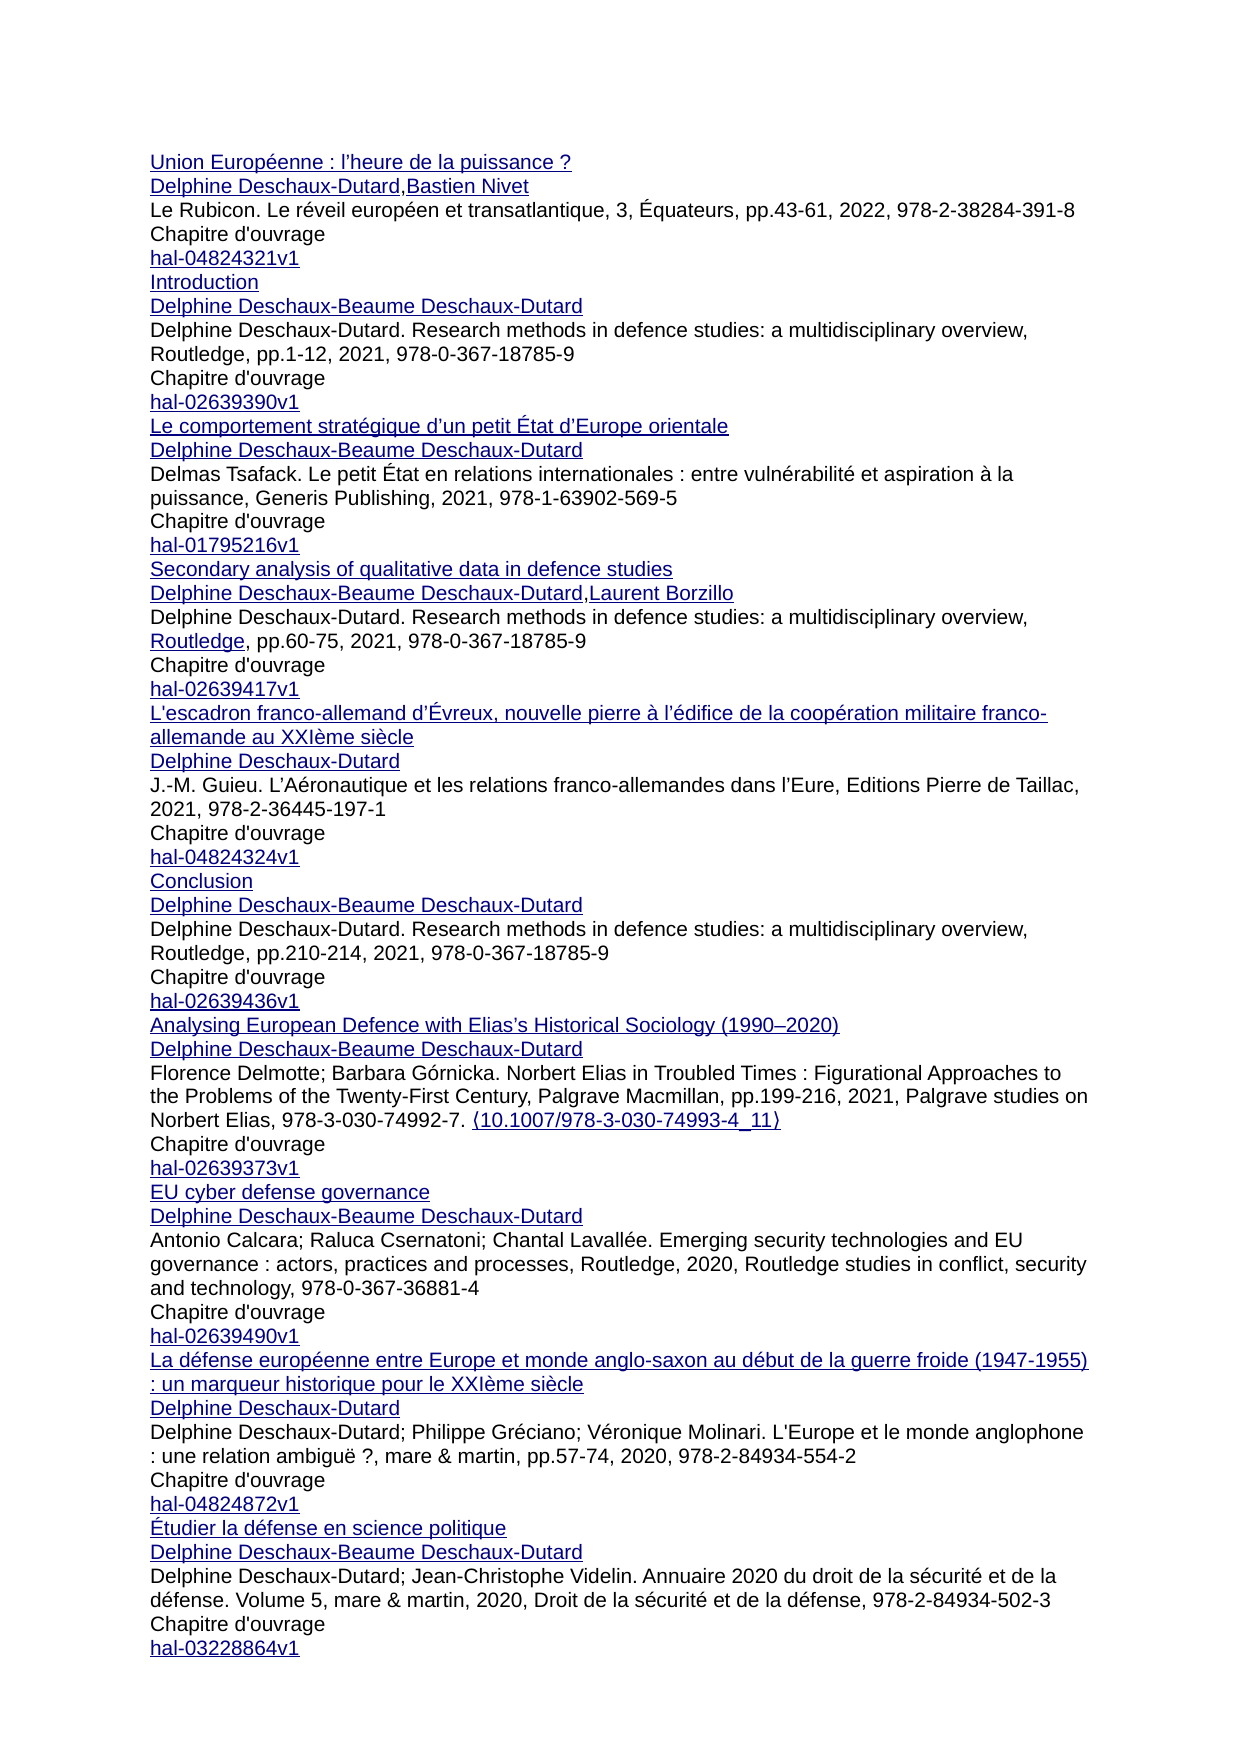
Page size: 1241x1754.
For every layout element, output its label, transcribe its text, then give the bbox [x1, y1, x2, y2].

table_cell EU cyber defense governance Delphine Deschaux-Beaume Deschaux-Dutard Antonio Calcara; Raluca Csernatoni; Chantal Lavallée. Emerging security technologies and EU governance : actors, practices and processes, Routledge, 2020, Routledge studies in conflict, security and technology, 978-0-367-36881-4 Chapitre d'ouvrage hal-02639490v1 [150, 1180, 1090, 1348]
table_cell Conclusion Delphine Deschaux-Beaume Deschaux-Dutard Delphine Deschaux-Dutard. Research methods in defence studies: a multidisciplinary overview, Routledge, pp.210-214, 2021, 978-0-367-18785-9 Chapitre d'ouvrage hal-02639436v1 [150, 869, 1090, 1012]
table_cell Union Européenne : l’heure de la puissance ? Delphine Deschaux-Dutard,Bastien Nivet Le Rubicon. Le réveil européen et transatlantique, 3, Équateurs, pp.43-61, 2022, 978-2-38284-391-8 Chapitre d'ouvrage hal-04824321v1 [150, 150, 1090, 270]
table_cell Étudier la défense en science politique Delphine Deschaux-Beaume Deschaux-Dutard Delphine Deschaux-Dutard; Jean-Christophe Videlin. Annuaire 2020 du droit de la sécurité et de la défense. Volume 5, mare & martin, 2020, Droit de la sécurité et de la défense, 978-2-84934-502-3 Chapitre d'ouvrage hal-03228864v1 [150, 1516, 1090, 1659]
table_cell L'escadron franco-allemand d’Évreux, nouvelle pierre à l’édifice de la coopération militaire franco-allemande au XXIème siècle Delphine Deschaux-Dutard J.-M. Guieu. L’Aéronautique et les relations franco-allemandes dans l’Eure, Editions Pierre de Taillac, 2021, 978-2-36445-197-1 Chapitre d'ouvrage hal-04824324v1 [150, 701, 1090, 869]
table_cell Secondary analysis of qualitative data in defence studies Delphine Deschaux-Beaume Deschaux-Dutard,Laurent Borzillo Delphine Deschaux-Dutard. Research methods in defence studies: a multidisciplinary overview, Routledge, pp.60-75, 2021, 978-0-367-18785-9 Chapitre d'ouvrage hal-02639417v1 [150, 557, 1090, 701]
table_cell Introduction Delphine Deschaux-Beaume Deschaux-Dutard Delphine Deschaux-Dutard. Research methods in defence studies: a multidisciplinary overview, Routledge, pp.1-12, 2021, 978-0-367-18785-9 Chapitre d'ouvrage hal-02639390v1 [150, 270, 1090, 413]
table_cell La défense européenne entre Europe et monde anglo-saxon au début de la guerre froide (1947-1955) : un marqueur historique pour le XXIème siècle Delphine Deschaux-Dutard Delphine Deschaux-Dutard; Philippe Gréciano; Véronique Molinari. L'Europe et le monde anglophone : une relation ambiguë ?, mare & martin, pp.57-74, 2020, 978-2-84934-554-2 Chapitre d'ouvrage hal-04824872v1 [150, 1348, 1090, 1516]
table_cell Le comportement stratégique d’un petit État d’Europe orientale Delphine Deschaux-Beaume Deschaux-Dutard Delmas Tsafack. Le petit État en relations internationales : entre vulnérabilité et aspiration à la puissance, Generis Publishing, 2021, 978-1-63902-569-5 Chapitre d'ouvrage hal-01795216v1 [150, 414, 1090, 557]
table_cell Analysing European Defence with Elias’s Historical Sociology (1990–2020) Delphine Deschaux-Beaume Deschaux-Dutard Florence Delmotte; Barbara Górnicka. Norbert Elias in Troubled Times : Figurational Approaches to the Problems of the Twenty-First Century, Palgrave Macmillan, pp.199-216, 2021, Palgrave studies on Norbert Elias, 978-3-030-74992-7. ⟨10.1007/978-3-030-74993-4_11⟩ Chapitre d'ouvrage hal-02639373v1 [150, 1013, 1090, 1180]
